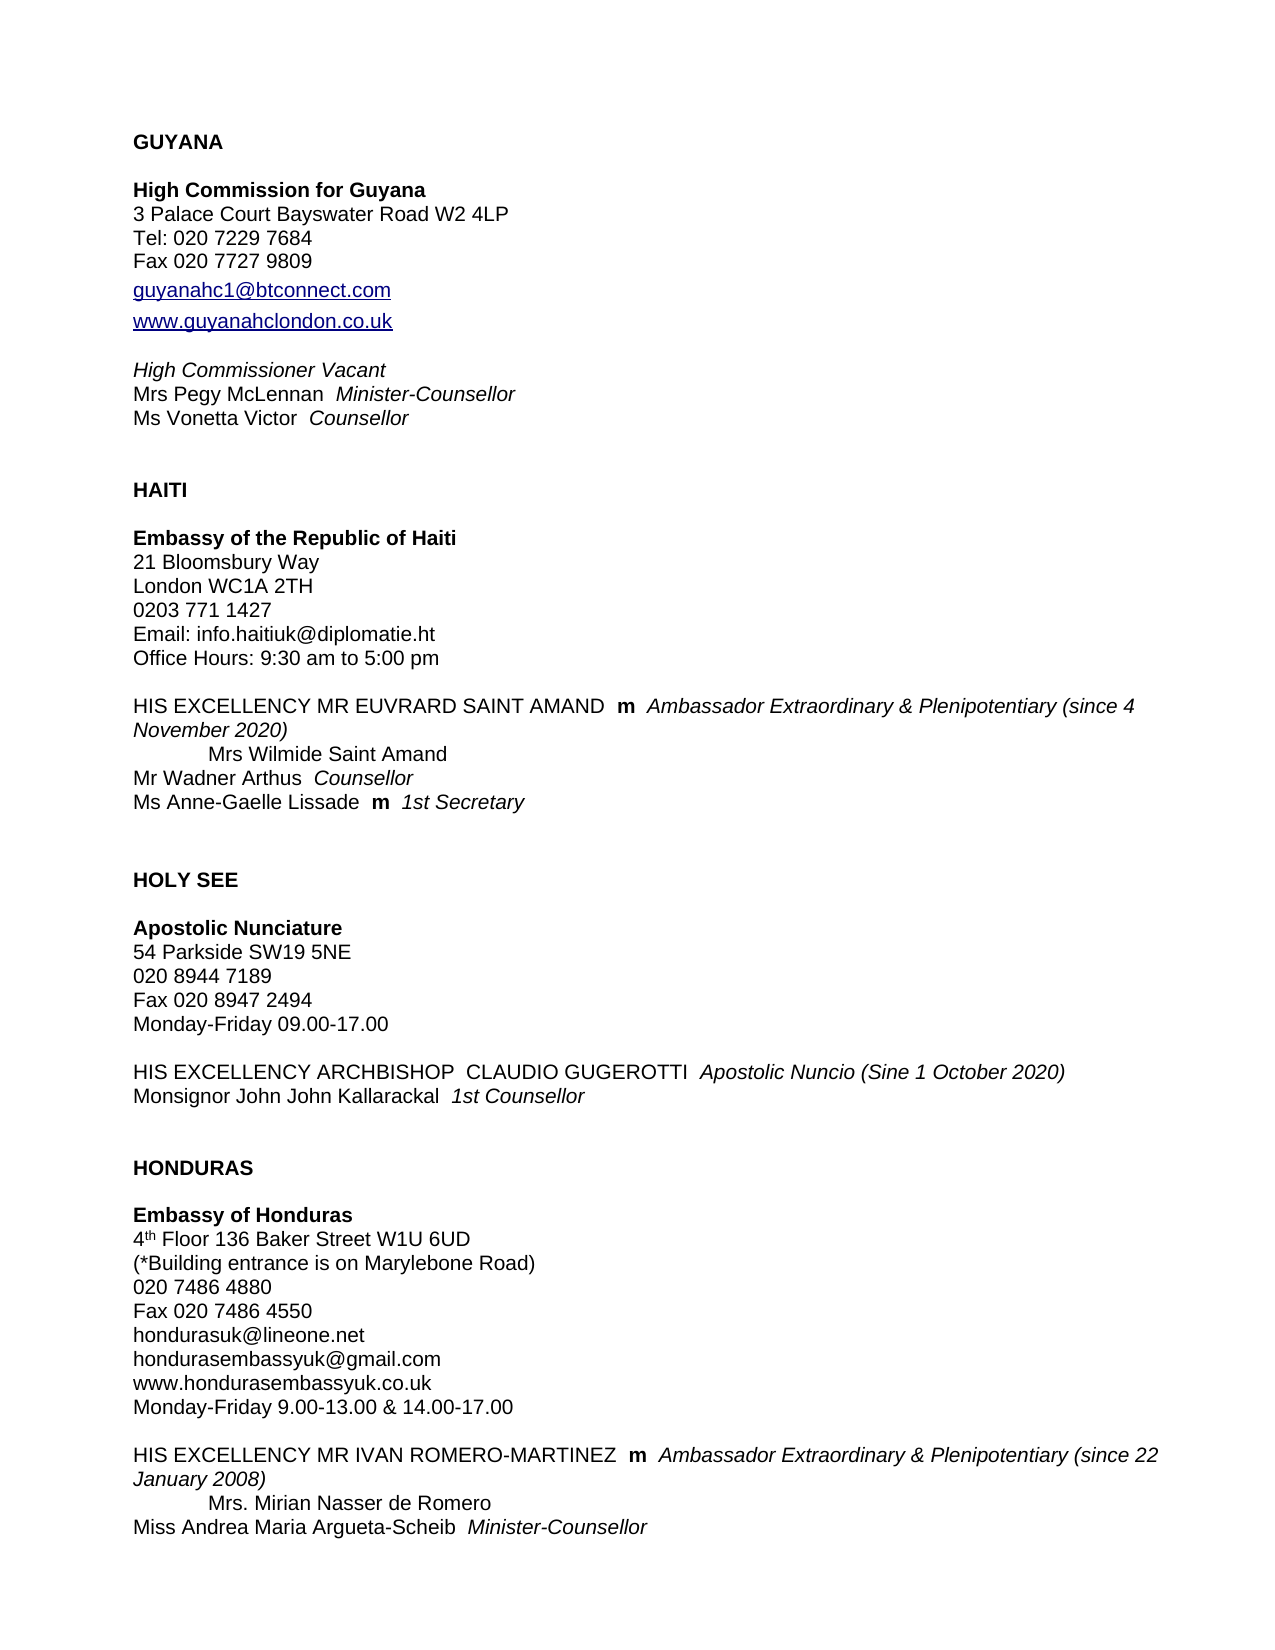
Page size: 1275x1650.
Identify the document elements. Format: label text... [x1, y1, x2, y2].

text Embassy of Honduras [133, 1203, 1181, 1227]
text 020 7486 4880 [133, 1275, 1181, 1299]
text High Commissioner Vacant [133, 358, 1181, 382]
text hondurasuk@lineone.net [133, 1323, 1181, 1347]
text Apostolic Nunciature [133, 916, 1181, 940]
text London WC1A 2TH [133, 574, 1181, 598]
text Monsignor John John Kallarackal 1st Counsellor [133, 1083, 1181, 1107]
text HIS EXCELLENCY MR IVAN ROMERO-MARTINEZ m Ambassador Extraordinary & Plenipotentiary (since 22 January 2008) [133, 1443, 1181, 1491]
text Mrs. Mirian Nasser de Romero [133, 1491, 1181, 1515]
text (*Building entrance is on Marylebone Road) [133, 1251, 1181, 1275]
text Ms Anne-Gaelle Lissade m 1st Secretary [133, 789, 1181, 813]
text Embassy of the Republic of Haiti [133, 526, 1181, 550]
text 020 8944 7189 [133, 964, 1181, 988]
text Tel: 020 7229 7684 [133, 225, 1181, 249]
text 54 Parkside SW19 5NE [133, 940, 1181, 964]
text HOLY SEE [133, 868, 1181, 892]
text High Commission for Guyana [133, 177, 1181, 201]
text HONDURAS [133, 1155, 1181, 1179]
text Ms Vonetta Victor Counsellor [133, 406, 1181, 430]
text Fax 020 7486 4550 [133, 1299, 1181, 1323]
text Monday-Friday 9.00-13.00 & 14.00-17.00 [133, 1395, 1181, 1419]
text Mrs Wilmide Saint Amand [133, 742, 1181, 766]
text hondurasembassyuk@gmail.com [133, 1347, 1181, 1371]
text Mrs Pegy McLennan Minister-Counsellor [133, 382, 1181, 406]
text Email: info.haitiuk@diplomatie.ht [133, 622, 1181, 646]
text HIS EXCELLENCY MR EUVRARD SAINT AMAND m Ambassador Extraordinary & Plenipotentiary (since 4 November 2020) [133, 694, 1181, 742]
text Fax 020 8947 2494 [133, 988, 1181, 1012]
text 3 Palace Court Bayswater Road W2 4LP [133, 201, 1181, 225]
text GUYANA [133, 129, 1181, 153]
text 21 Bloomsbury Way [133, 550, 1181, 574]
text Miss Andrea Maria Argueta-Scheib Minister-Counsellor [133, 1515, 1181, 1539]
text www.hondurasembassyuk.co.uk [133, 1371, 1181, 1395]
text HAITI [133, 478, 1181, 502]
text www.guyanahclondon.co.uk [133, 304, 1181, 334]
text 4th Floor 136 Baker Street W1U 6UD [133, 1227, 1181, 1251]
text guyanahc1@btconnect.com [133, 273, 1181, 304]
text HIS EXCELLENCY ARCHBISHOP CLAUDIO GUGEROTTI Apostolic Nuncio (Sine 1 October 2020) [133, 1059, 1181, 1083]
text 0203 771 1427 [133, 598, 1181, 622]
text Monday-Friday 09.00-17.00 [133, 1012, 1181, 1036]
text Fax 020 7727 9809 [133, 249, 1181, 273]
text Office Hours: 9:30 am to 5:00 pm [133, 646, 1181, 670]
text Mr Wadner Arthus Counsellor [133, 766, 1181, 789]
